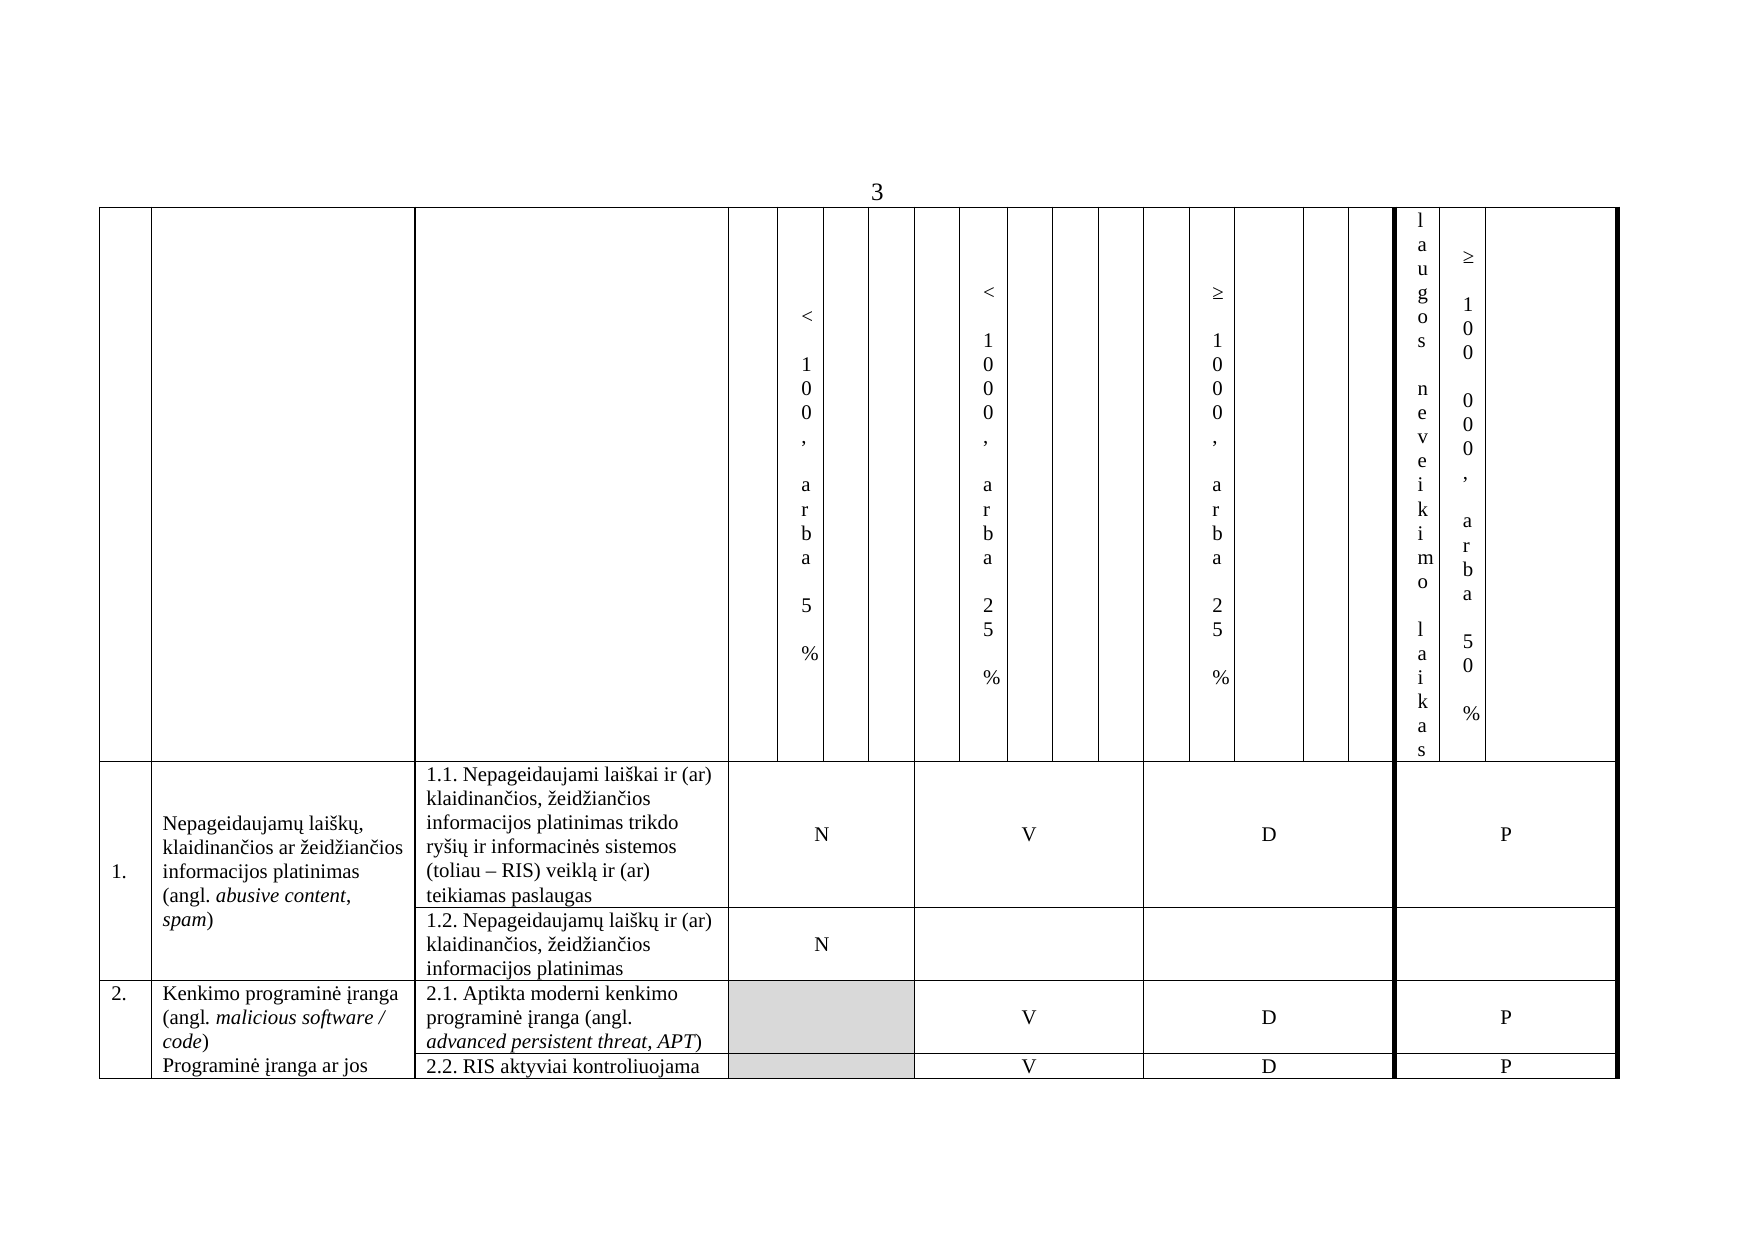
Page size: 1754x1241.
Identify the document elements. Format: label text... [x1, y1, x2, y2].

table_cell 1. [100, 762, 151, 980]
table_cell [1008, 208, 1052, 761]
table_cell V [915, 762, 1143, 907]
table_cell 1.2. Nepageidaujamų laiškų ir (ar) klaidinančios, žeidžiančios informacijos platinimas [416, 908, 728, 980]
table_cell laugos neveikimo laikas [1397, 208, 1439, 761]
table_cell 2. [100, 981, 151, 1078]
table_cell [1397, 908, 1615, 980]
table_cell D [1144, 981, 1392, 1053]
table_cell [1349, 208, 1392, 761]
table_cell [915, 908, 1143, 980]
table_cell D [1144, 1054, 1392, 1078]
table_cell V [915, 1054, 1143, 1078]
table_cell < 1000, arba 25 % [960, 208, 1007, 761]
table_cell [915, 208, 959, 761]
table_cell ≥ 1000, arba 25 % [1190, 208, 1234, 761]
table_cell [1053, 208, 1098, 761]
table_cell P [1397, 1054, 1615, 1078]
table_cell [1235, 208, 1303, 761]
table_cell 2.2. RIS aktyviai kontroliuojama [416, 1054, 728, 1078]
table_cell Kenkimo programinė įranga (angl. malicious software / code) Programinė įranga ar jos dalis, kuri padeda neteisėtai prisijungti prie RIS, ją užvaldyti ir kontroliuoti, sutrikdyti ar pakeisti jų veikimą, sunaikinti, sugadinti, ištrinti ar pakeisti elektroninę informaciją, panaikinti ar apriboti galimybę ja naudotis ir neteisėtai pasisavinti ar kitaip panaudoti neviešą elektroninę informaciją tokios teisės neturintiems asmenims [152, 981, 414, 1078]
table_cell 1.1. Nepageidaujami laiškai ir (ar) klaidinančios, žeidžiančios informacijos platinimas trikdo ryšių ir informacinės sistemos (toliau – RIS) veiklą ir (ar) teikiamas paslaugas [416, 762, 728, 907]
table_cell [729, 1054, 914, 1078]
table_cell [1099, 208, 1143, 761]
table_cell P [1397, 981, 1615, 1053]
table_cell [869, 208, 914, 761]
table_cell [1144, 908, 1392, 980]
table_header [152, 208, 414, 761]
table_cell [729, 981, 914, 1053]
table_cell N [729, 908, 914, 980]
table_cell [1304, 208, 1348, 761]
table_cell N [729, 762, 914, 907]
table_header [416, 208, 728, 761]
table_cell [729, 208, 777, 761]
table_cell Nepageidaujamų laiškų, klaidinančios ar žeidžiančios informacijos platinimas (angl. abusive content, spam) [152, 762, 414, 980]
table_cell V [915, 981, 1143, 1053]
table_cell 2.1. Aptikta moderni kenkimo programinė įranga (angl. advanced persistent threat, APT) [416, 981, 728, 1053]
table_cell D [1144, 762, 1392, 907]
table_cell [824, 208, 868, 761]
table_cell P [1397, 762, 1615, 907]
table_cell [1144, 208, 1189, 761]
table_cell ≥ 100 000, arba 50 % [1440, 208, 1485, 761]
table_header [100, 208, 151, 761]
table_cell [1486, 208, 1615, 761]
table_cell < 100, arba 5 % [778, 208, 823, 761]
